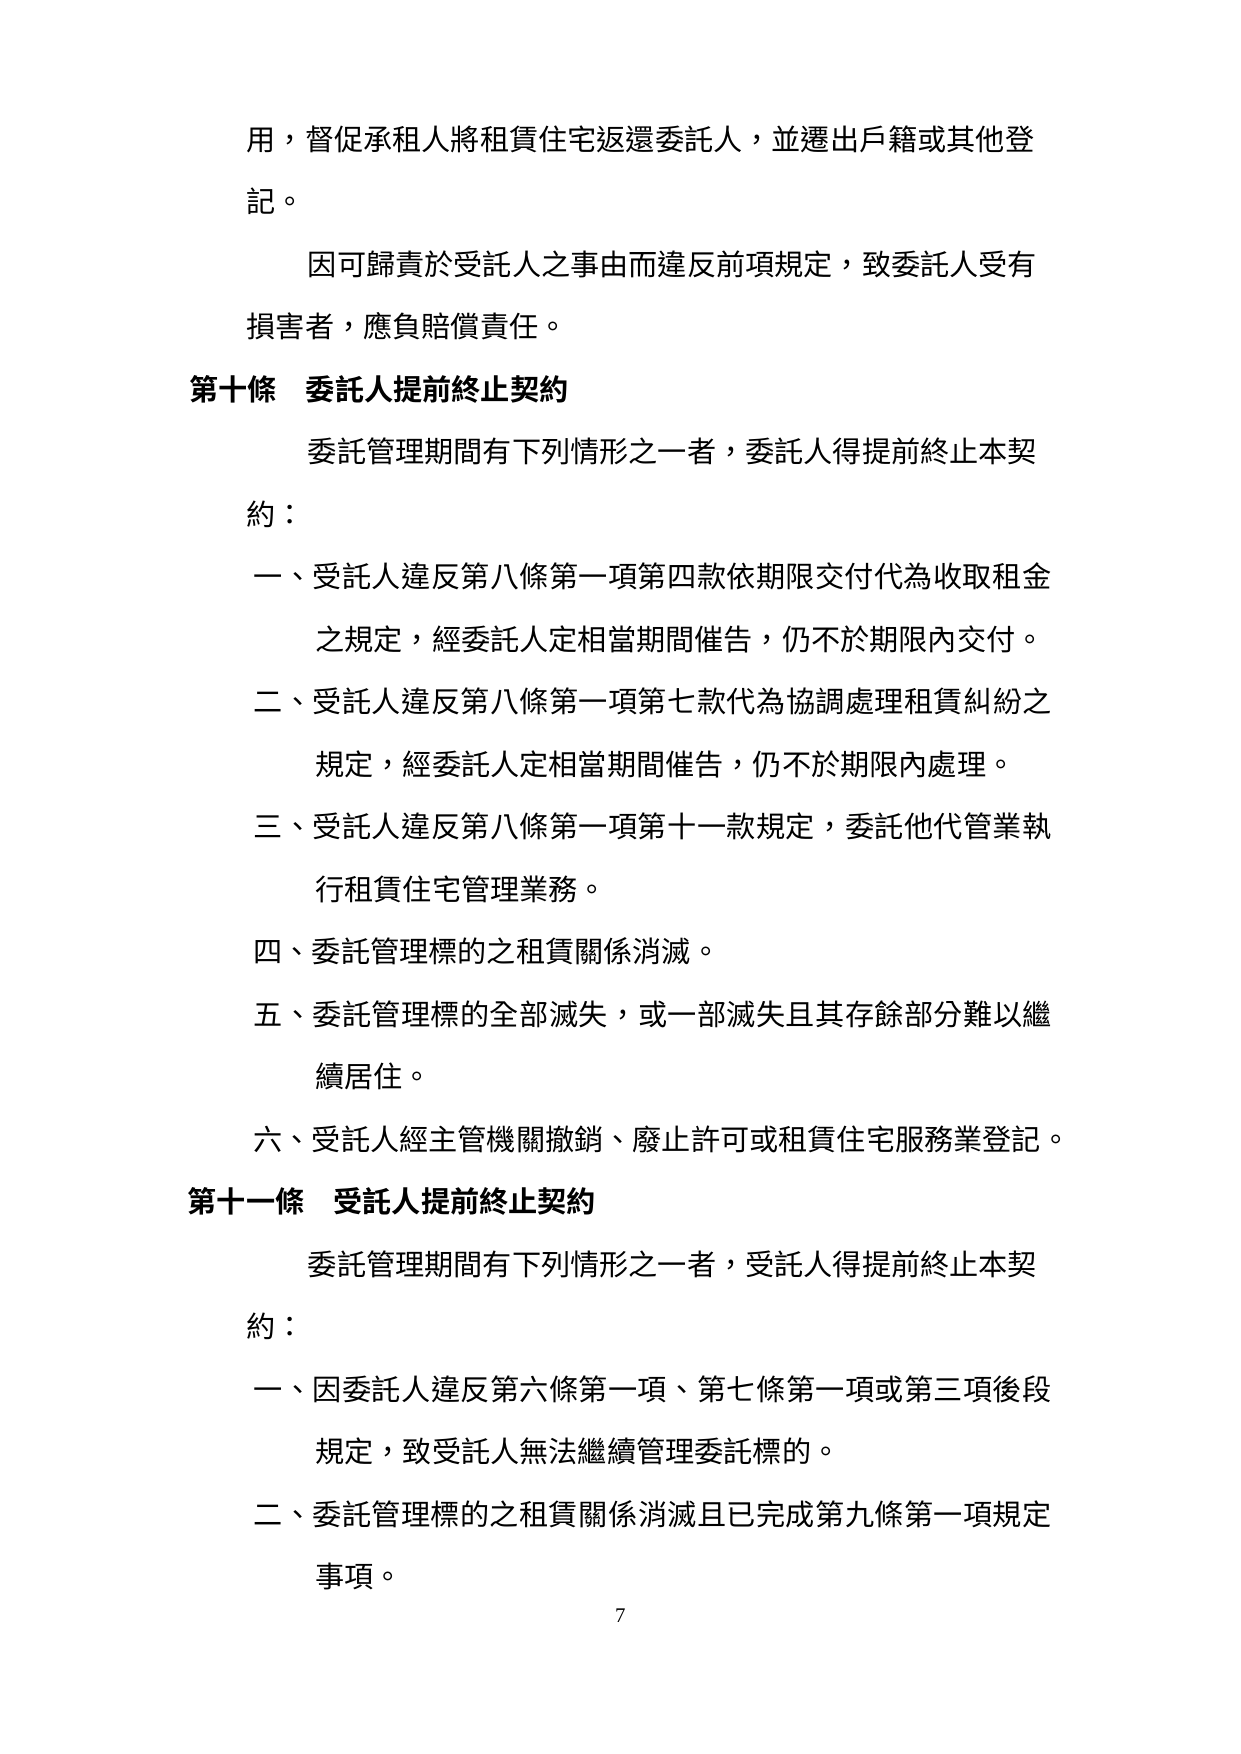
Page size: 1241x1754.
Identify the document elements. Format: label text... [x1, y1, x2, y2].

text 委託管理期間有下列情形之一者，受託人得提前終止本契約： [246, 1221, 1053, 1346]
text 第十條 委託人提前終止契約 [188, 346, 1053, 408]
text 因可歸責於受託人之事由而違反前項規定，致委託人受有損害者，應負賠償責任。 [246, 221, 1053, 346]
text 四、委託管理標的之租賃關係消滅。 [253, 908, 1053, 971]
text 二、受託人違反第八條第一項第七款代為協調處理租賃糾紛之規定，經委託人定相當期間催告，仍不於期限內處理。 [253, 658, 1053, 783]
text 第十一條 受託人提前終止契約 [187, 1158, 1053, 1221]
text 一、因委託人違反第六條第一項、第七條第一項或第三項後段規定，致受託人無法繼續管理委託標的。 [253, 1346, 1053, 1471]
text 用，督促承租人將租賃住宅返還委託人，並遷出戶籍或其他登記。 [246, 96, 1053, 221]
text 五、委託管理標的全部滅失，或一部滅失且其存餘部分難以繼續居住。 [253, 971, 1053, 1096]
text 一、受託人違反第八條第一項第四款依期限交付代為收取租金之規定，經委託人定相當期間催告，仍不於期限內交付。 [253, 533, 1053, 658]
text 二、委託管理標的之租賃關係消滅且已完成第九條第一項規定事項。 [253, 1471, 1053, 1596]
text 六、受託人經主管機關撤銷、廢止許可或租賃住宅服務業登記。 [253, 1096, 1053, 1158]
text 委託管理期間有下列情形之一者，委託人得提前終止本契約： [246, 408, 1053, 533]
text 三、受託人違反第八條第一項第十一款規定，委託他代管業執行租賃住宅管理業務。 [253, 783, 1053, 908]
